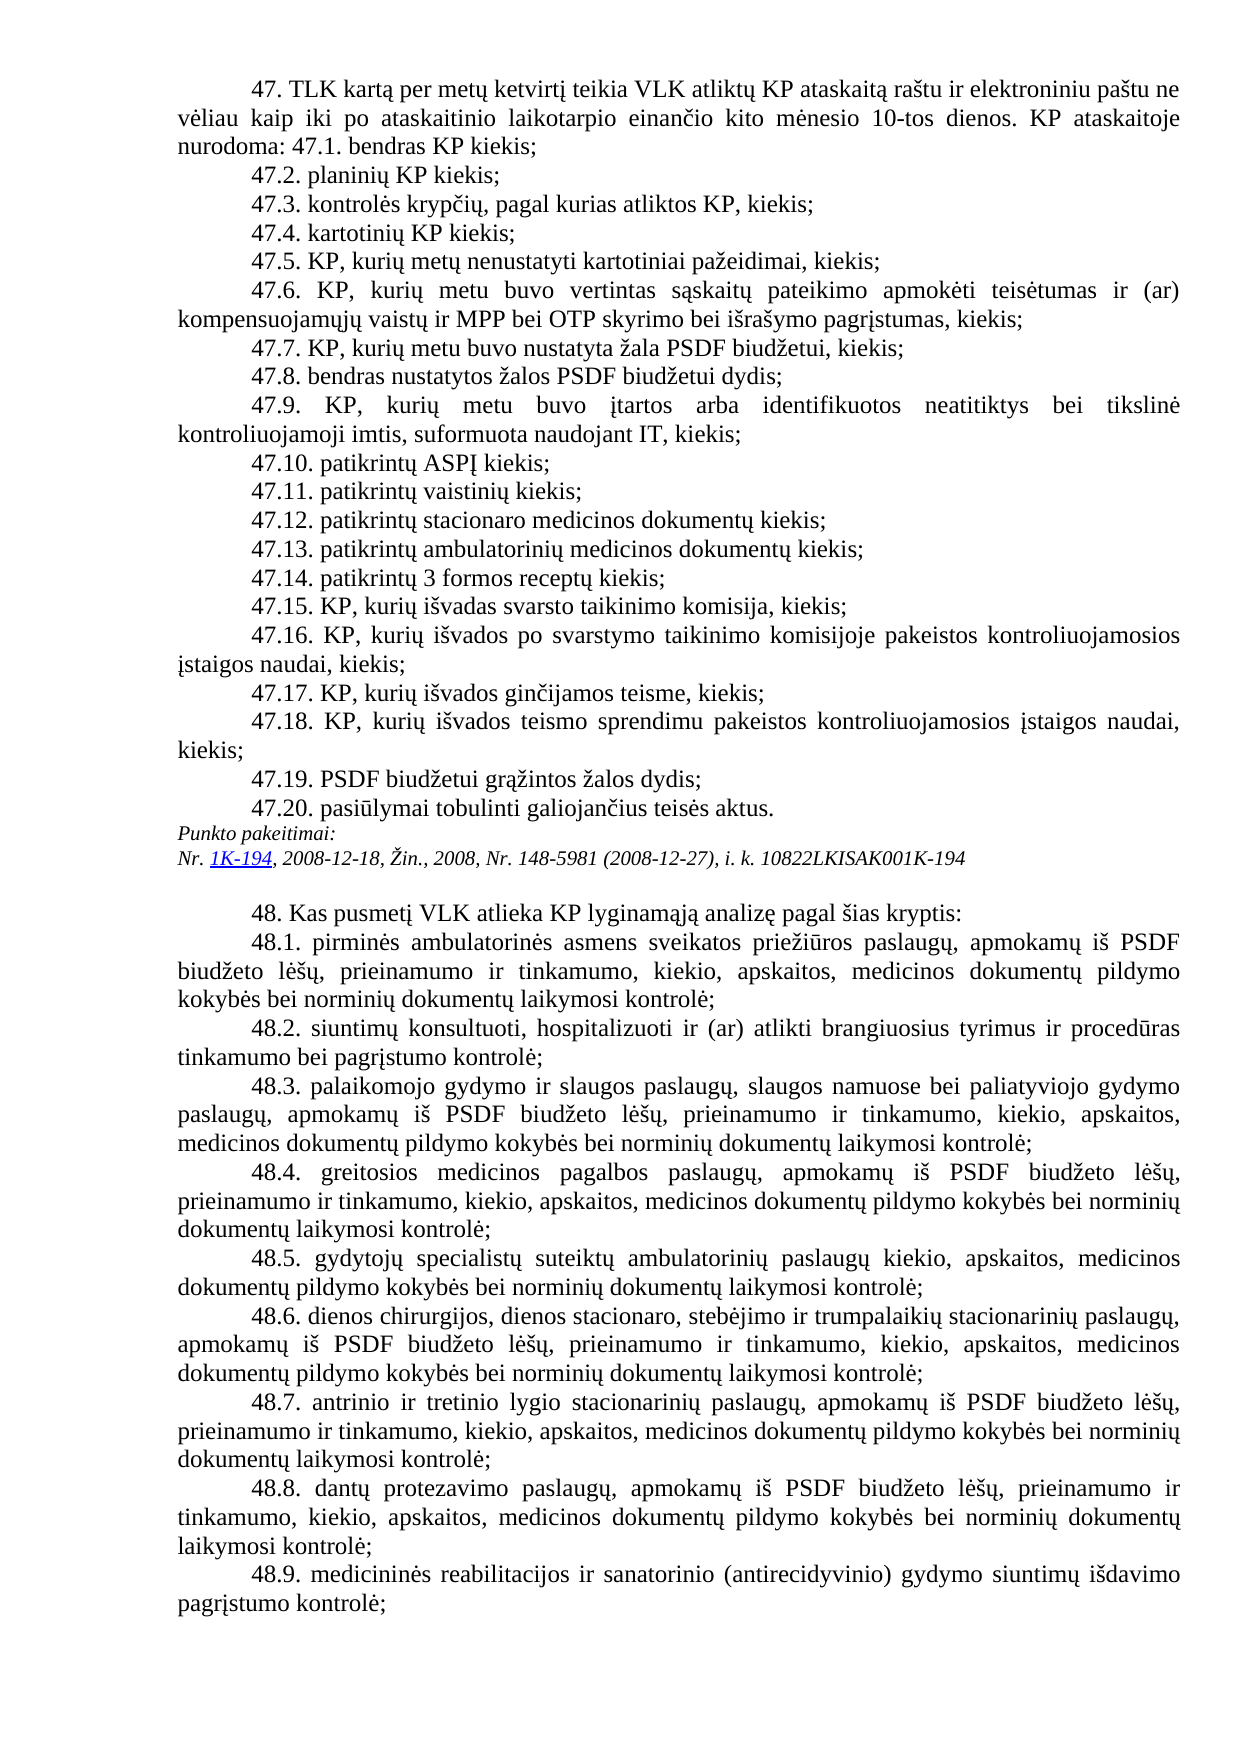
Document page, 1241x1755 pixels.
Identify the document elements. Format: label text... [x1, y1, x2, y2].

text 47.13. patikrintų ambulatorinių medicinos dokumentų kiekis; [177, 534, 1181, 563]
text 47.20. pasiūlymai tobulinti galiojančius teisės aktus. [177, 793, 1181, 821]
text 48.8. dantų protezavimo paslaugų, apmokamų iš PSDF biudžeto lėšų, prieinamumo ir tinkamumo, kiekio, apskaitos, medicinos dokumentų pildymo kokybės bei norminių dokumentų laikymosi kontrolė; [177, 1473, 1181, 1559]
text 47.14. patikrintų 3 formos receptų kiekis; [177, 563, 1181, 591]
text 47.3. kontrolės krypčių, pagal kurias atliktos KP, kiekis; [177, 189, 1181, 218]
text 47.10. patikrintų ASPĮ kiekis; [177, 448, 1181, 476]
text 47.15. KP, kurių išvadas svarsto taikinimo komisija, kiekis; [177, 591, 1181, 620]
text 48.7. antrinio ir tretinio lygio stacionarinių paslaugų, apmokamų iš PSDF biudžeto lėšų, prieinamumo ir tinkamumo, kiekio, apskaitos, medicinos dokumentų pildymo kokybės bei norminių dokumentų laikymosi kontrolė; [177, 1387, 1181, 1473]
text 47. TLK kartą per metų ketvirtį teikia VLK atliktų KP ataskaitą raštu ir elektroniniu paštu ne vėliau kaip iki po ataskaitinio laikotarpio einančio kito mėnesio 10-tos dienos. KP ataskaitoje nurodoma: 47.1. bendras KP kiekis; [177, 74, 1181, 160]
text 47.18. KP, kurių išvados teismo sprendimu pakeistos kontroliuojamosios įstaigos naudai, kiekis; [177, 706, 1181, 764]
text 48.1. pirminės ambulatorinės asmens sveikatos priežiūros paslaugų, apmokamų iš PSDF biudžeto lėšų, prieinamumo ir tinkamumo, kiekio, apskaitos, medicinos dokumentų pildymo kokybės bei norminių dokumentų laikymosi kontrolė; [177, 927, 1181, 1013]
text 48.9. medicininės reabilitacijos ir sanatorinio (antirecidyvinio) gydymo siuntimų išdavimo pagrįstumo kontrolė; [177, 1559, 1181, 1617]
text 47.5. KP, kurių metų nenustatyti kartotiniai pažeidimai, kiekis; [177, 246, 1181, 275]
text 47.6. KP, kurių metu buvo vertintas sąskaitų pateikimo apmokėti teisėtumas ir (ar) kompensuojamųjų vaistų ir MPP bei OTP skyrimo bei išrašymo pagrįstumas, kiekis; [177, 275, 1181, 333]
text 47.16. KP, kurių išvados po svarstymo taikinimo komisijoje pakeistos kontroliuojamosios įstaigos naudai, kiekis; [177, 620, 1181, 678]
text 47.12. patikrintų stacionaro medicinos dokumentų kiekis; [177, 505, 1181, 534]
text 47.8. bendras nustatytos žalos PSDF biudžetui dydis; [177, 361, 1181, 390]
text 47.9. KP, kurių metu buvo įtartos arba identifikuotos neatitiktys bei tikslinė kontroliuojamoji imtis, suformuota naudojant IT, kiekis; [177, 390, 1181, 448]
text 48.6. dienos chirurgijos, dienos stacionaro, stebėjimo ir trumpalaikių stacionarinių paslaugų, apmokamų iš PSDF biudžeto lėšų, prieinamumo ir tinkamumo, kiekio, apskaitos, medicinos dokumentų pildymo kokybės bei norminių dokumentų laikymosi kontrolė; [177, 1301, 1181, 1387]
text 47.2. planinių KP kiekis; [177, 160, 1181, 189]
text 48.5. gydytojų specialistų suteiktų ambulatorinių paslaugų kiekio, apskaitos, medicinos dokumentų pildymo kokybės bei norminių dokumentų laikymosi kontrolė; [177, 1243, 1181, 1301]
text 48. Kas pusmetį VLK atlieka KP lyginamąją analizę pagal šias kryptis: [177, 898, 1181, 927]
text 48.2. siuntimų konsultuoti, hospitalizuoti ir (ar) atlikti brangiuosius tyrimus ir procedūras tinkamumo bei pagrįstumo kontrolė; [177, 1013, 1181, 1071]
text 47.17. KP, kurių išvados ginčijamos teisme, kiekis; [177, 678, 1181, 706]
text 47.19. PSDF biudžetui grąžintos žalos dydis; [177, 764, 1181, 793]
text 47.4. kartotinių KP kiekis; [177, 218, 1181, 246]
text Punkto pakeitimai: [177, 821, 1181, 845]
text 47.11. patikrintų vaistinių kiekis; [177, 476, 1181, 505]
text 48.4. greitosios medicinos pagalbos paslaugų, apmokamų iš PSDF biudžeto lėšų, prieinamumo ir tinkamumo, kiekio, apskaitos, medicinos dokumentų pildymo kokybės bei norminių dokumentų laikymosi kontrolė; [177, 1157, 1181, 1243]
text 47.7. KP, kurių metu buvo nustatyta žala PSDF biudžetui, kiekis; [177, 333, 1181, 361]
text Nr. 1K-194, 2008-12-18, Žin., 2008, Nr. 148-5981 (2008-12-27), i. k. 10822LKISAK001K-194 [177, 845, 1181, 869]
text 48.3. palaikomojo gydymo ir slaugos paslaugų, slaugos namuose bei paliatyviojo gydymo paslaugų, apmokamų iš PSDF biudžeto lėšų, prieinamumo ir tinkamumo, kiekio, apskaitos, medicinos dokumentų pildymo kokybės bei norminių dokumentų laikymosi kontrolė; [177, 1071, 1181, 1157]
